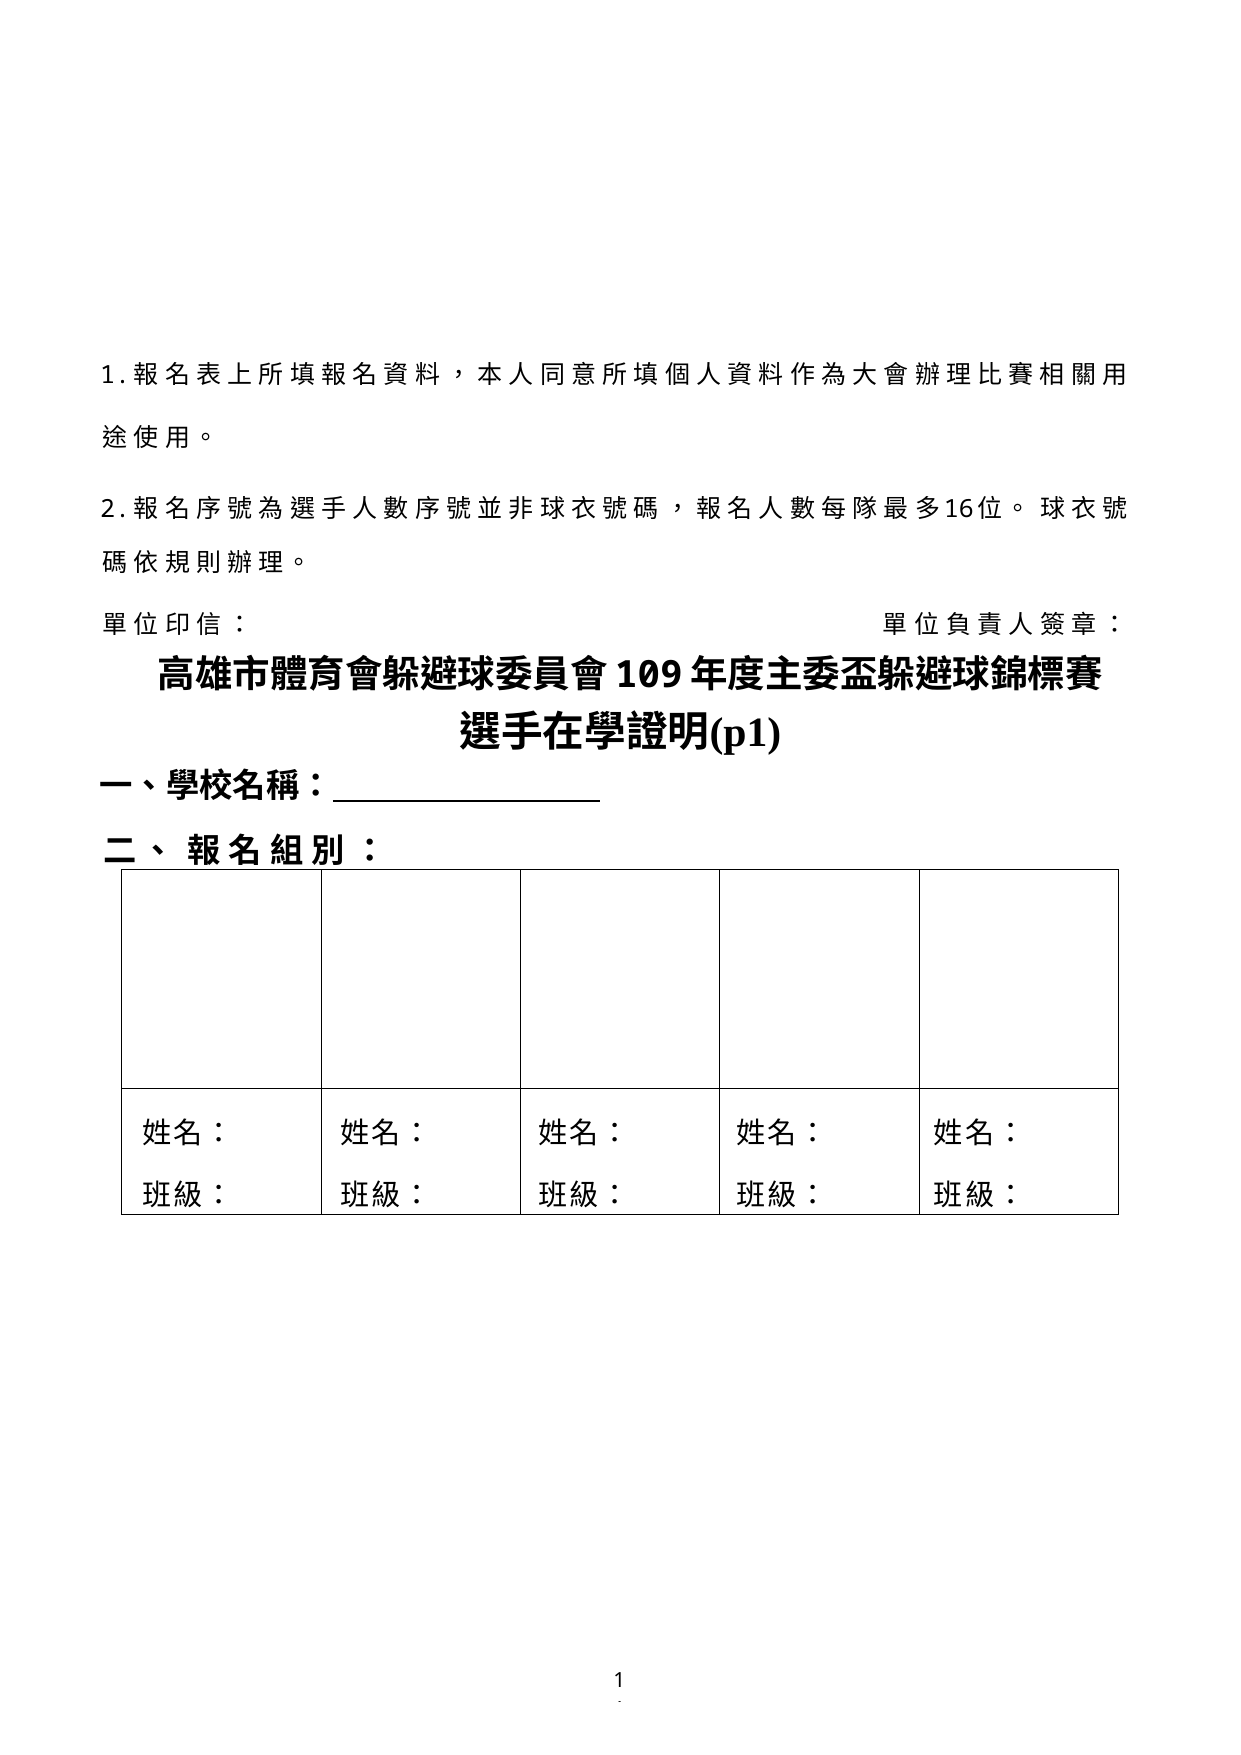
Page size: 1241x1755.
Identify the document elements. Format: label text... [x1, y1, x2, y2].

text 二、報名組別： [99, 807, 1141, 869]
table_cell 姓名： 班級： [322, 1089, 520, 1214]
table_cell 姓名： 班級： [521, 1089, 719, 1214]
text 1.報名表上所填報名資料，本人同意所填個人資料作為大會辦理比賽相關用途使用。 [99, 331, 1141, 456]
table_cell 姓名： 班級： [122, 1089, 321, 1214]
table_cell 姓名： 班級： [920, 1089, 1118, 1214]
table_header [122, 870, 321, 1088]
text 一、學校名稱： [99, 758, 1141, 807]
table_header [521, 870, 719, 1088]
text 2.報名序號為選手人數序號並非球衣號碼，報名人數每隊最多16位。球衣號碼依規則辦理。 [99, 456, 1141, 581]
table_header [920, 870, 1118, 1088]
text 選手在學證明(p1) [99, 698, 1141, 758]
table_header [322, 870, 520, 1088]
text 高雄市體育會躲避球委員會109年度主委盃躲避球錦標賽 [99, 643, 1141, 698]
table_cell 姓名： 班級： [720, 1089, 919, 1214]
table_header [720, 870, 919, 1088]
text 單位印信： 單位負責人簽章： [99, 581, 1141, 643]
